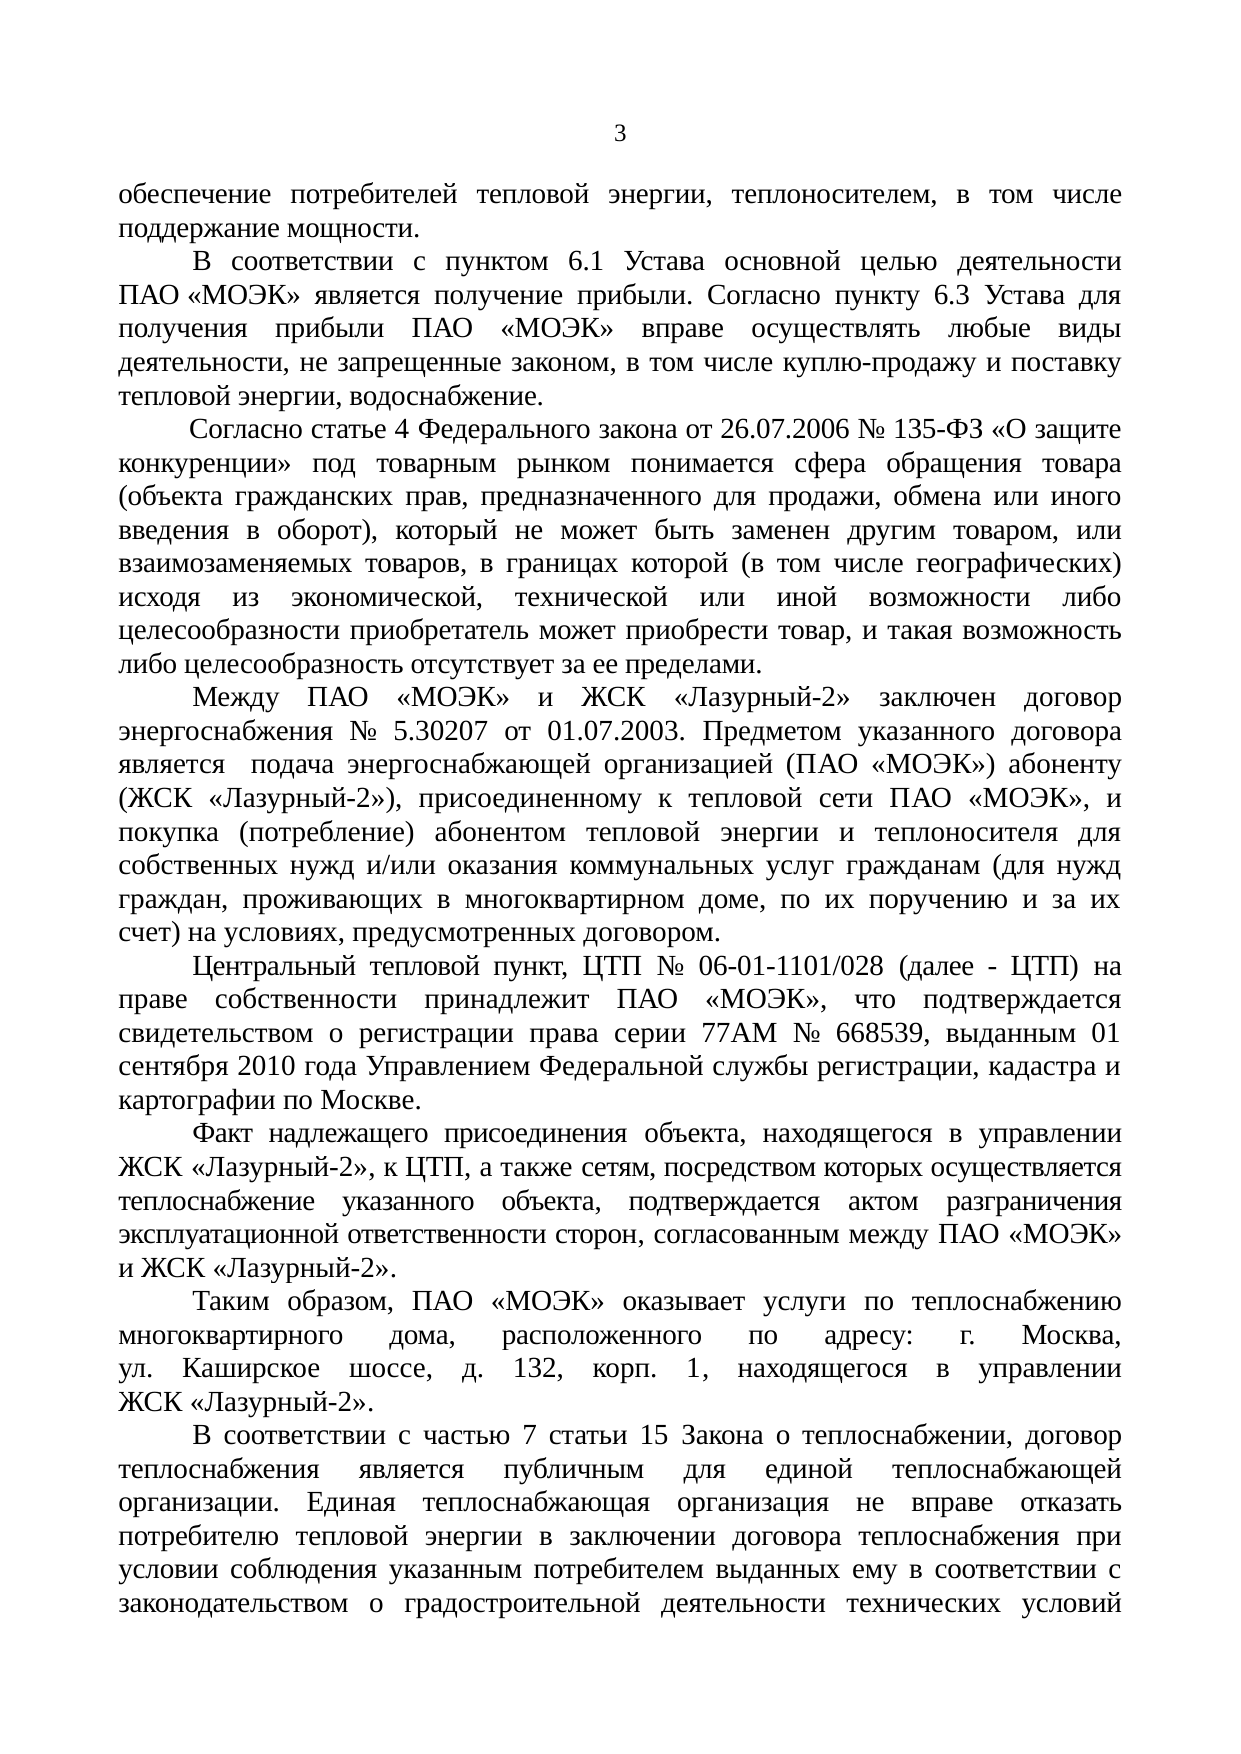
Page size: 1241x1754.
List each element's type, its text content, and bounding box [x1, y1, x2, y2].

text Согласно статье 4 Федерального закона от 26.07.2006 № 135-ФЗ «О защите конкуренции» под товарным рынком понимается сфера обращения товара (объекта гражданских прав, предназначенного для продажи, обмена или иного введения в оборот), который не может быть заменен другим товаром, или взаимозаменяемых товаров, в границах которой (в том числе географических) исходя из экономической, технической или иной возможности либо целесообразности приобретатель может приобрести товар, и такая возможность либо целесообразность отсутствует за ее пределами. [118, 411, 1122, 679]
text - обеспечение потребителей тепловой энергии, теплоносителем, в том числе поддержание мощности. [118, 176, 1122, 243]
text Между ПАО «МОЭК» и ЖСК «Лазурный-2» заключен договор энергоснабжения № 5.30207 от 01.07.2003. Предметом указанного договора является подача энергоснабжающей организацией (ПАО «МОЭК») абоненту (ЖСК «Лазурный-2»), присоединенному к тепловой сети ПАО «МОЭК», и покупка (потребление) абонентом тепловой энергии и теплоносителя для собственных нужд и/или оказания коммунальных услуг гражданам (для нужд граждан, проживающих в многоквартирном доме, по их поручению и за их счет) на условиях, предусмотренных договором. [118, 679, 1122, 948]
text В соответствии с частью 7 статьи 15 Закона о теплоснабжении, договор теплоснабжения является публичным для единой теплоснабжающей организации. Единая теплоснабжающая организация не вправе отказать потребителю тепловой энергии в заключении договора теплоснабжения при условии соблюдения указанным потребителем выданных ему в соответствии с законодательством о градостроительной деятельности технических условий [118, 1417, 1122, 1619]
text В соответствии с пунктом 6.1 Устава основной целью деятельности ПАО «МОЭК» является получение прибыли. Согласно пункту 6.3 Устава для получения прибыли ПАО «МОЭК» вправе осуществлять любые виды деятельности, не запрещенные законом, в том числе куплю-продажу и поставку тепловой энергии, водоснабжение. [118, 243, 1122, 411]
text Факт надлежащего присоединения объекта, находящегося в управлении ЖСК «Лазурный-2», к ЦТП, а также сетям, посредством которых осуществляется теплоснабжение указанного объекта, подтверждается актом разграничения эксплуатационной ответственности сторон, согласованным между ПАО «МОЭК» и ЖСК «Лазурный-2». [118, 1116, 1122, 1283]
text Центральный тепловой пункт, ЦТП № 06-01-1101/028 (далее - ЦТП) на праве собственности принадлежит ПАО «МОЭК», что подтверждается свидетельством о регистрации права серии 77АМ № 668539, выданным 01 сентября 2010 года Управлением Федеральной службы регистрации, кадастра и картографии по Москве. [118, 948, 1122, 1116]
text Таким образом, ПАО «МОЭК» оказывает услуги по теплоснабжению многоквартирного дома, расположенного по адресу: г. Москва, ул. Каширское шоссе, д. 132, корп. 1, находящегося в управлении ЖСК «Лазурный-2». [118, 1283, 1122, 1417]
